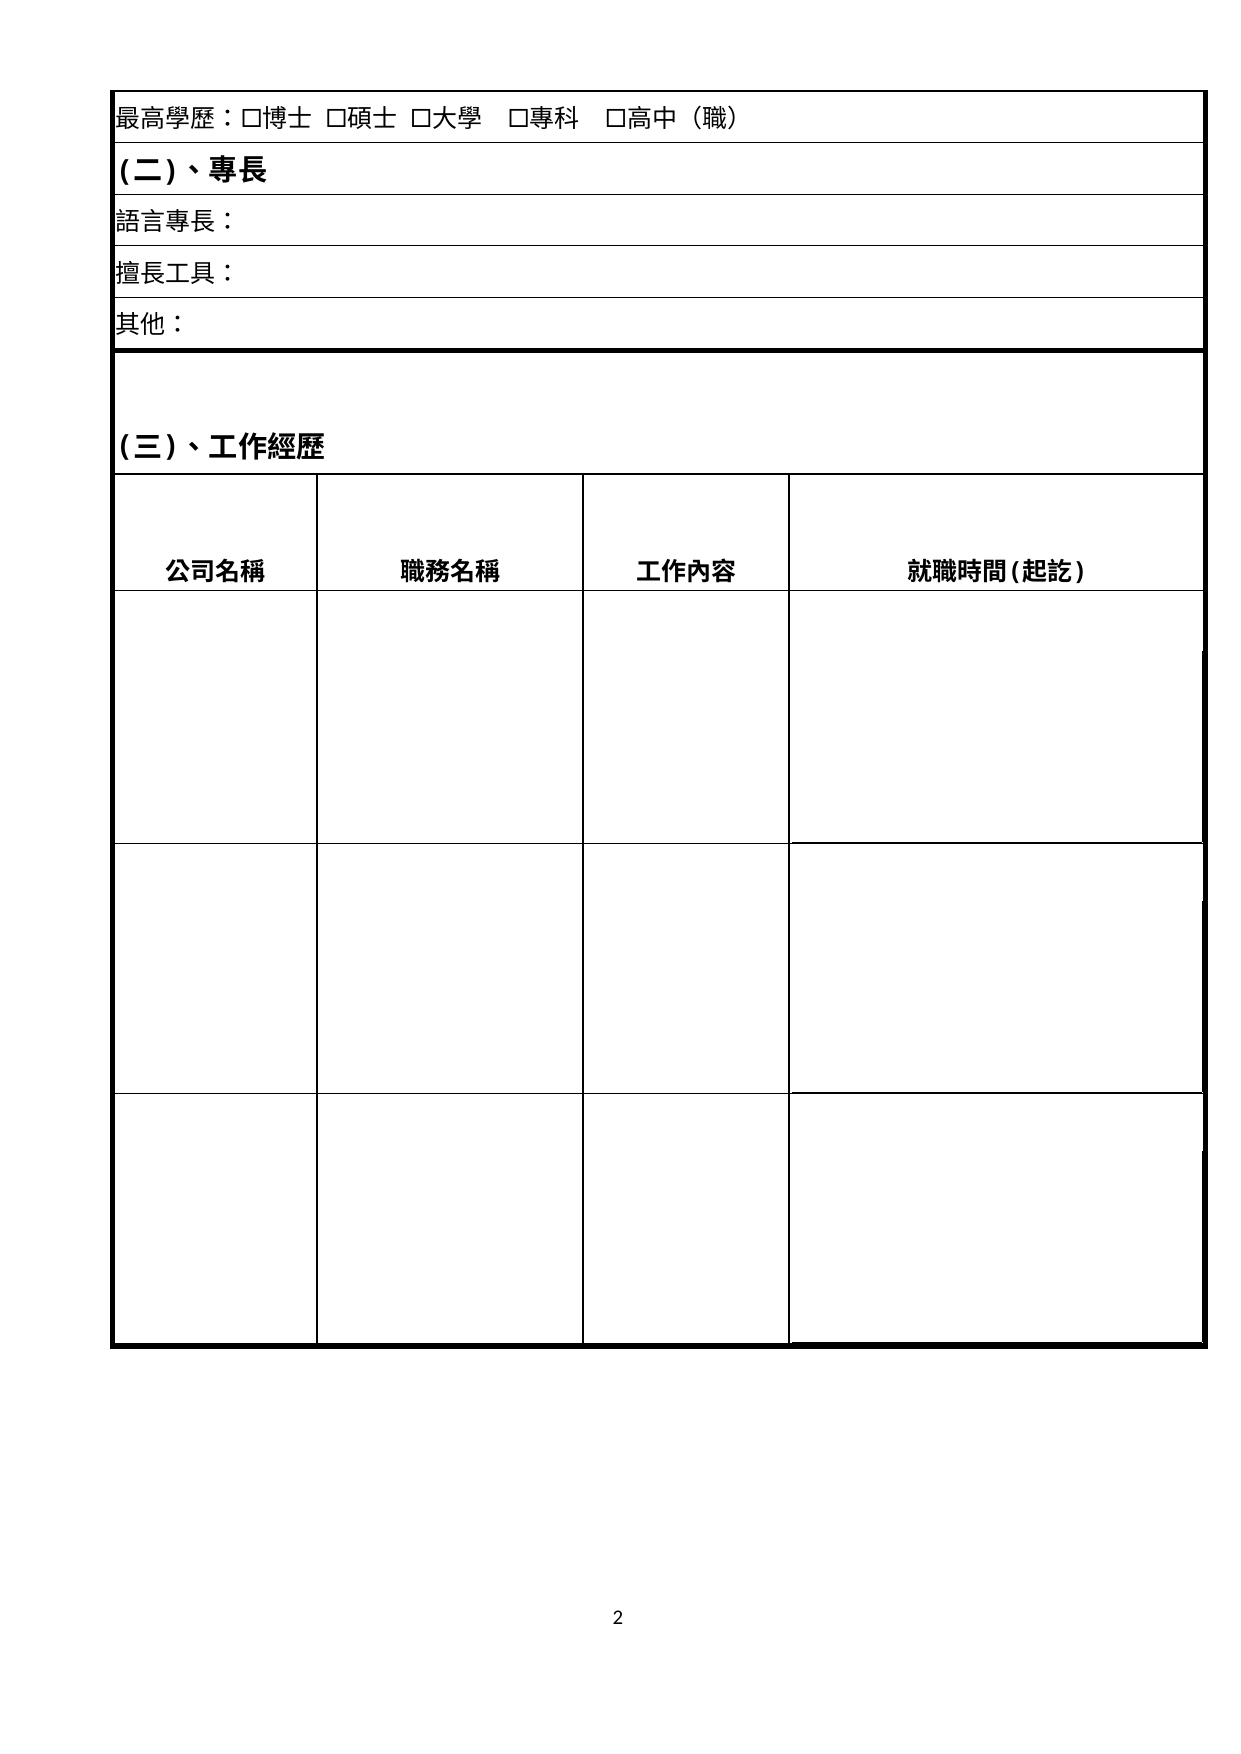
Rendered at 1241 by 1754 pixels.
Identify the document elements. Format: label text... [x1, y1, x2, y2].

table_cell 職務名稱 [318, 475, 582, 590]
table_cell 擅長工具： [115, 246, 1203, 297]
table_cell (三)、工作經歷 [115, 353, 1203, 473]
table_cell [115, 844, 316, 1092]
table_cell [584, 591, 788, 842]
table_cell 公司名稱 [115, 475, 316, 590]
table_cell [790, 844, 1203, 1092]
table_cell [318, 591, 582, 842]
table_cell 最高學歷：博士 碩士 大學 專科 高中（職） [115, 92, 1203, 142]
table_cell 工作內容 [584, 475, 788, 590]
table_cell [790, 1094, 1203, 1342]
table_cell [318, 1094, 582, 1342]
table_cell [584, 844, 788, 1092]
table_cell [115, 1094, 316, 1342]
table_cell [790, 591, 1203, 842]
table_cell [584, 1094, 788, 1342]
table_cell [115, 591, 316, 842]
table_cell [318, 844, 582, 1092]
table_cell 語言專長： [115, 195, 1203, 245]
table_cell 其他： [115, 298, 1203, 348]
table_cell 就職時間(起訖) [790, 475, 1203, 590]
table_cell (二)、專長 [115, 143, 1203, 193]
